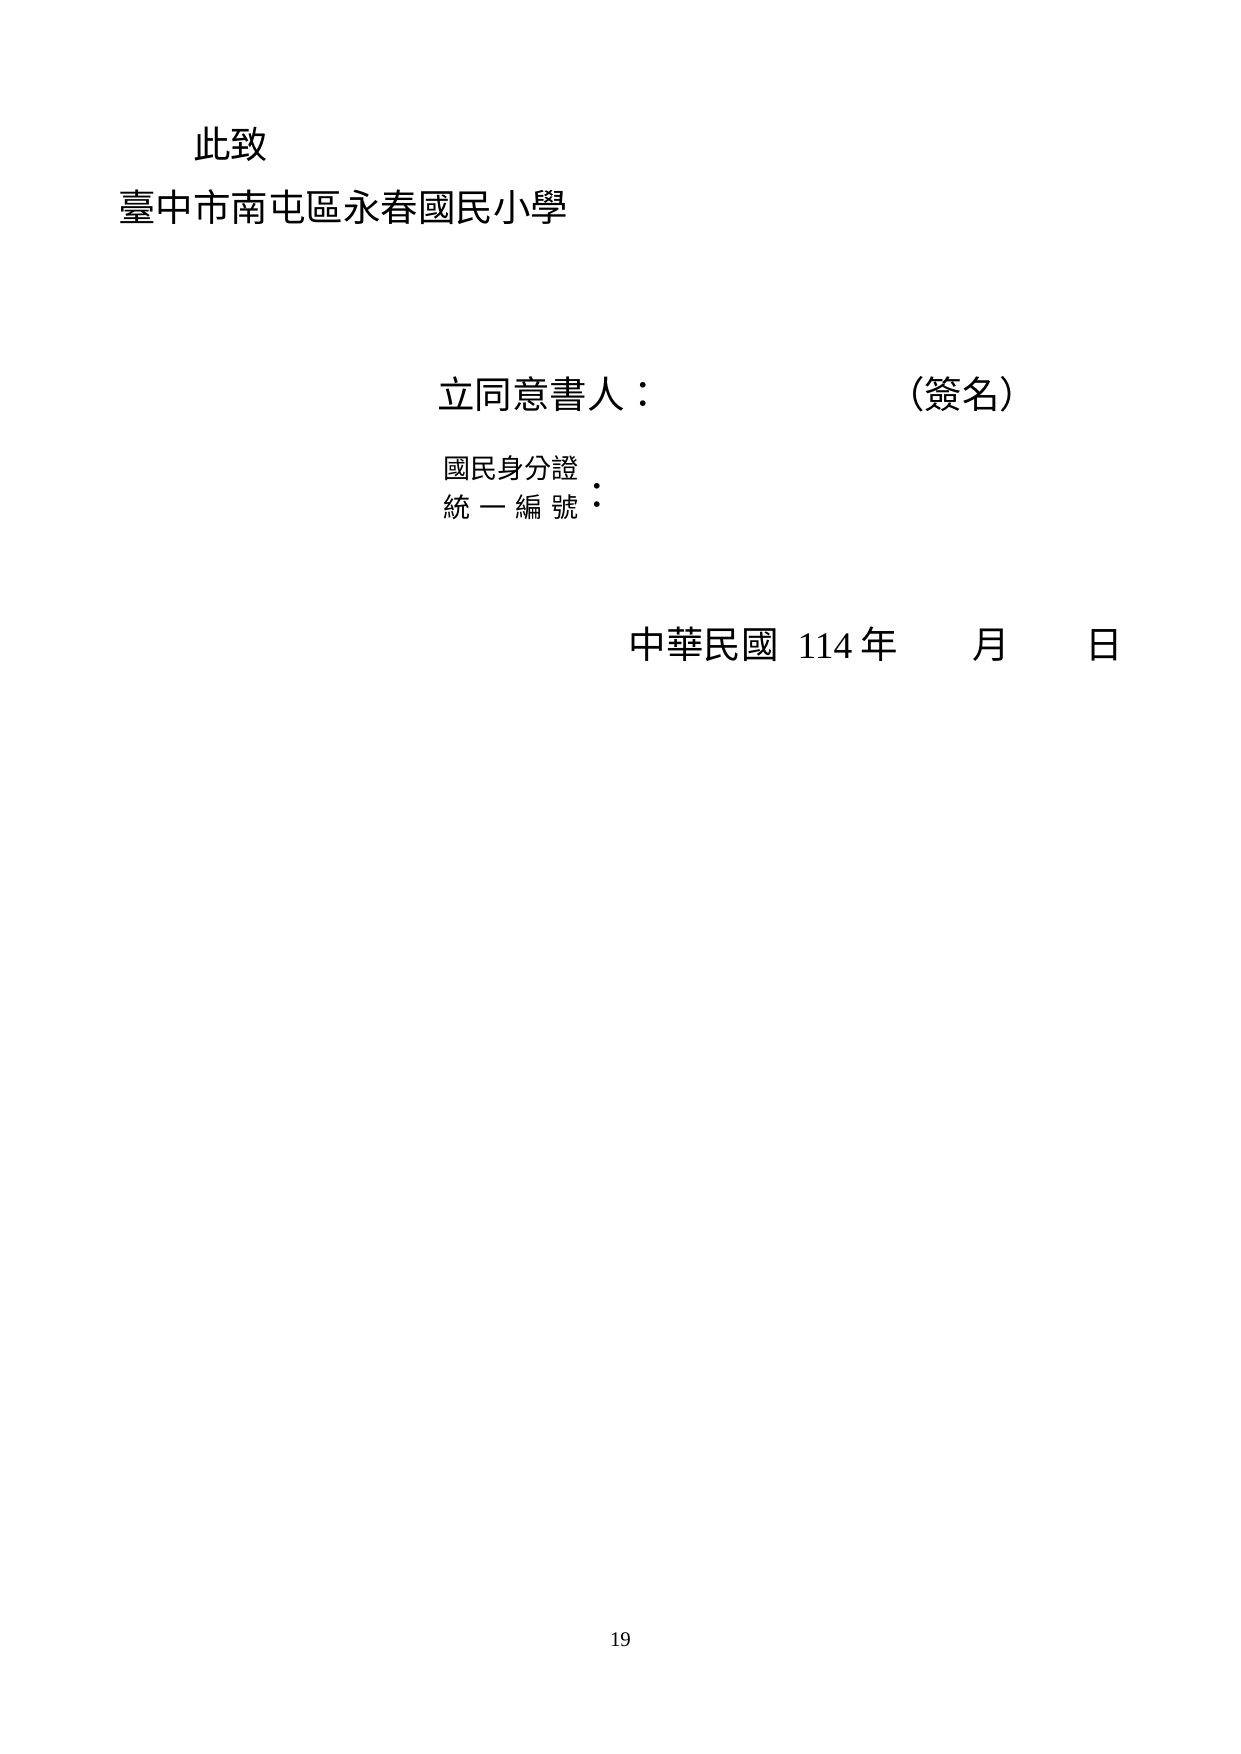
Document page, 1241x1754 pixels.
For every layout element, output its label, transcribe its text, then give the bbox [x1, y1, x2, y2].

text 臺中市南屯區永春國民小學 [118, 163, 1122, 226]
text 立同意書人： （簽名） [118, 351, 1122, 413]
text 中華民國 114年 月 日 [118, 601, 1122, 663]
text 此致 [118, 101, 1122, 163]
text 國民身分證統一編號： [118, 413, 1122, 538]
